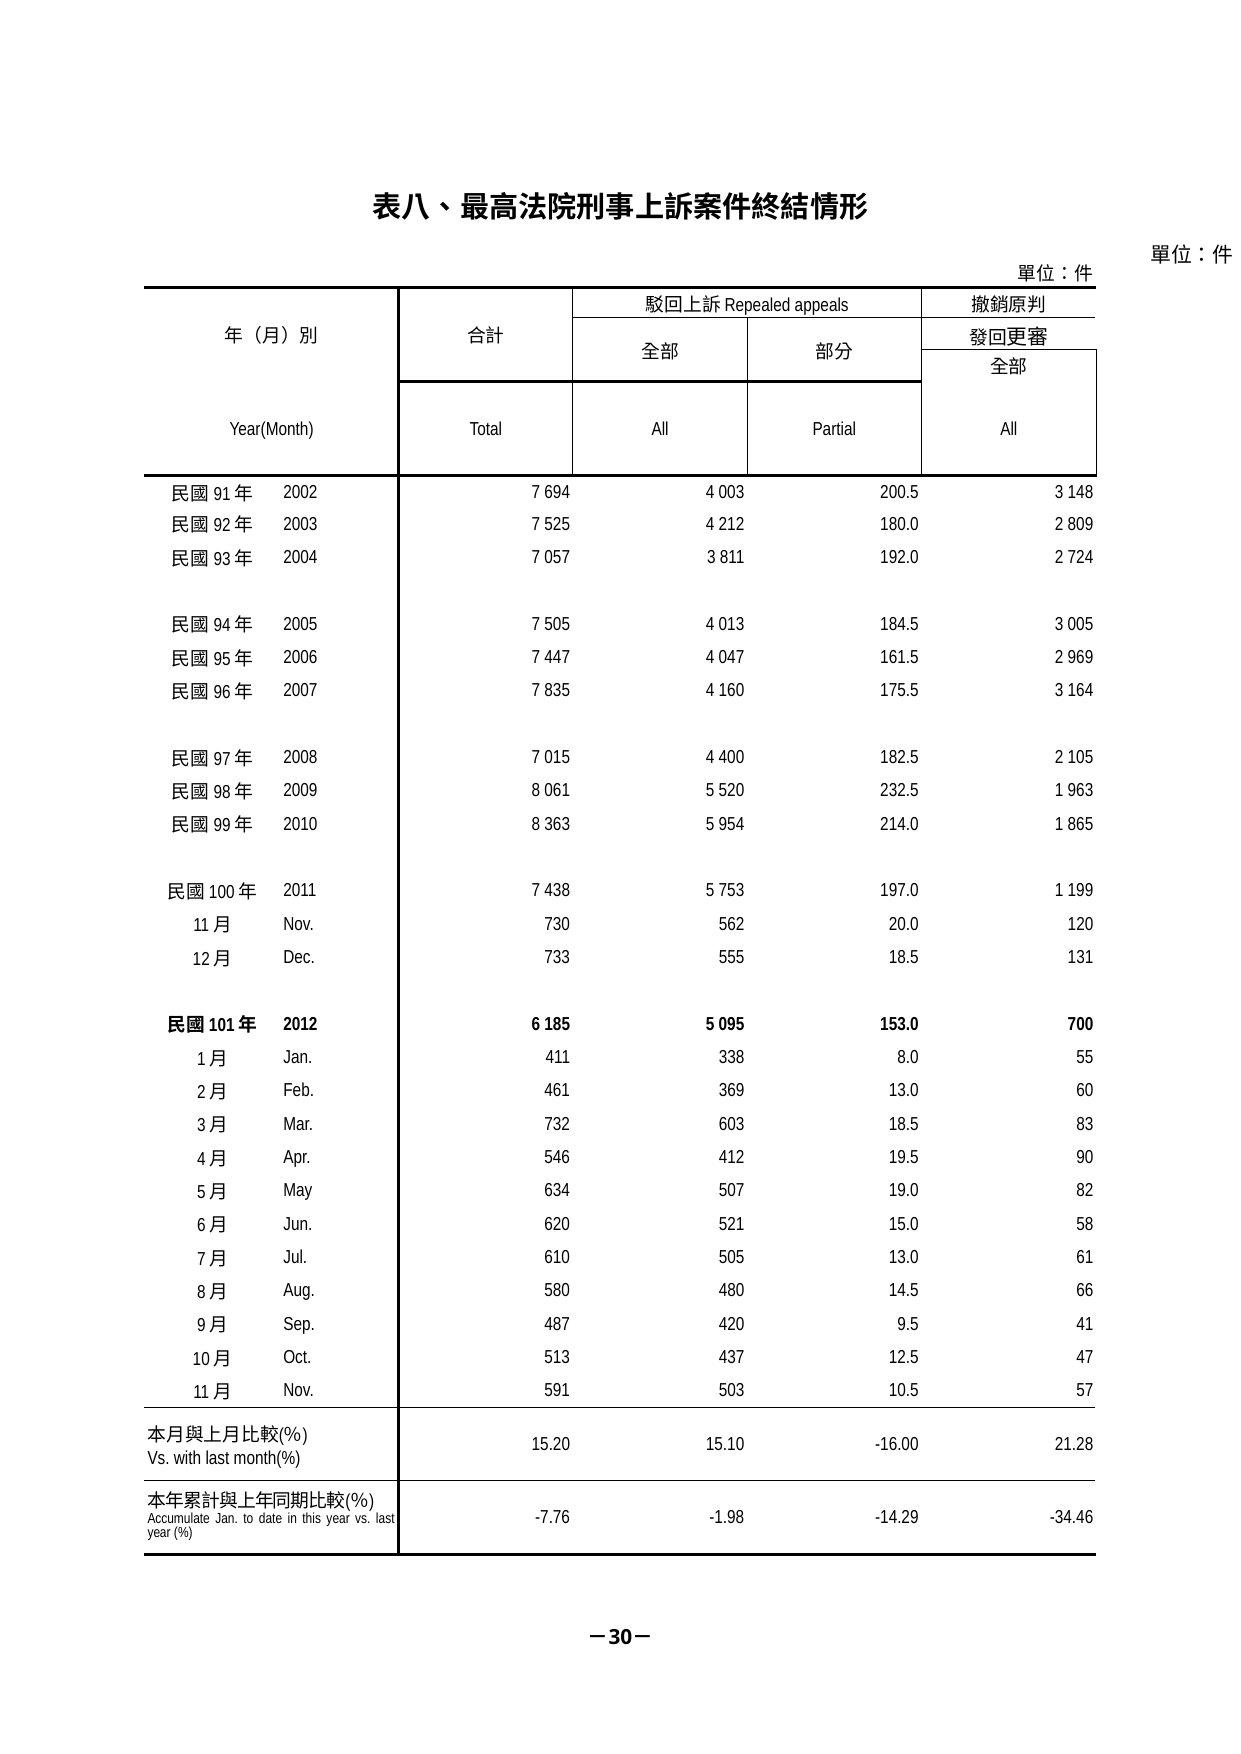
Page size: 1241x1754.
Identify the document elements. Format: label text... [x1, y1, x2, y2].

table_cell 131 [921, 940, 1096, 973]
table_cell 8.0 [747, 1040, 921, 1073]
table_cell 發回更審 [922, 317, 1096, 348]
table_cell 4月 [144, 1140, 280, 1173]
table_cell 180.0 [747, 507, 921, 540]
table_cell 2 724 [921, 540, 1096, 573]
table_cell 18.5 [747, 940, 921, 973]
table_cell 民國 96年 [144, 674, 280, 707]
text 單位：件 [148, 259, 1092, 286]
table_cell 3 811 [573, 540, 747, 573]
table_cell 21.28 [921, 1407, 1096, 1480]
table_cell 19.5 [747, 1140, 921, 1173]
table_cell 2月 [144, 1074, 280, 1107]
table_header 合計 [400, 289, 572, 380]
table_cell [280, 974, 397, 1007]
table_cell 15.20 [400, 1408, 573, 1480]
table_cell 505 [573, 1240, 747, 1273]
table_header 年（月）別 [144, 289, 397, 380]
table_cell 369 [573, 1074, 747, 1107]
table_cell 5月 [144, 1174, 280, 1207]
table_cell Partial [748, 383, 921, 473]
table_cell 603 [573, 1107, 747, 1140]
table_cell 232.5 [747, 774, 921, 807]
table_cell -7.76 [400, 1481, 573, 1553]
table_cell [747, 707, 921, 740]
table_cell 153.0 [747, 1007, 921, 1040]
table_cell [573, 574, 747, 607]
table_cell 7月 [144, 1240, 280, 1273]
table_cell 全部 [922, 350, 1096, 380]
table_cell 192.0 [747, 540, 921, 573]
table_cell 本月與上月比較(％) Vs. with last month(%) [144, 1408, 397, 1480]
table_cell 14.5 [747, 1274, 921, 1307]
table_cell Total [400, 383, 572, 473]
table_cell 民國 92年 [144, 507, 280, 540]
table_cell 58 [921, 1207, 1096, 1240]
table_cell 55 [921, 1040, 1096, 1073]
text [1150, 231, 1240, 239]
table_cell 4 160 [573, 674, 747, 707]
table_cell 18.5 [747, 1107, 921, 1140]
table_cell 411 [400, 1040, 573, 1073]
table_cell 487 [400, 1307, 573, 1340]
table_cell Jan. [280, 1040, 397, 1073]
table_cell 民國 95年 [144, 640, 280, 673]
table_cell Nov. [280, 907, 397, 940]
table_cell 11月 [144, 1374, 280, 1407]
table_cell 41 [921, 1307, 1096, 1340]
table_cell 82 [921, 1174, 1096, 1207]
text [1150, 264, 1240, 271]
table_cell 3月 [144, 1107, 280, 1140]
table_cell 9.5 [747, 1307, 921, 1340]
table_cell [747, 840, 921, 873]
table_cell 2005 [280, 607, 397, 640]
table_cell 2003 [280, 507, 397, 540]
table_cell 61 [921, 1240, 1096, 1273]
table_cell 7 525 [400, 507, 573, 540]
table_cell [921, 707, 1096, 740]
table_cell 47 [921, 1340, 1096, 1373]
table_cell 634 [400, 1174, 573, 1207]
table_cell 7 057 [400, 540, 573, 573]
table_cell 7 015 [400, 740, 573, 773]
table_cell Mar. [280, 1107, 397, 1140]
table_cell 2006 [280, 640, 397, 673]
table_cell 民國101年 [144, 1007, 280, 1040]
table_cell All [573, 383, 747, 473]
table_cell 120 [921, 907, 1096, 940]
table_cell -1.98 [573, 1481, 747, 1553]
table_cell 10.5 [747, 1374, 921, 1407]
table_cell [144, 840, 280, 873]
table_cell [400, 974, 573, 1007]
table_cell 2009 [280, 774, 397, 807]
table_cell 12.5 [747, 1340, 921, 1373]
table_cell 15.10 [573, 1408, 747, 1480]
table_cell 7 438 [400, 874, 573, 907]
table_cell 66 [921, 1274, 1096, 1307]
table_cell 1 963 [921, 774, 1096, 807]
table_cell 4 047 [573, 640, 747, 673]
table_cell [280, 707, 397, 740]
table_cell 2 809 [921, 507, 1096, 540]
table_cell Oct. [280, 1340, 397, 1373]
table_cell 民國 98年 [144, 774, 280, 807]
table_cell 214.0 [747, 807, 921, 840]
table_cell -16.00 [747, 1408, 921, 1480]
table_cell 90 [921, 1140, 1096, 1173]
table_cell 521 [573, 1207, 747, 1240]
table_cell 2004 [280, 540, 397, 573]
table_cell 591 [400, 1374, 573, 1407]
table_cell [747, 974, 921, 1007]
table_cell [747, 574, 921, 607]
table_cell [280, 574, 397, 607]
table_cell Jun. [280, 1207, 397, 1240]
table_cell 2012 [280, 1007, 397, 1040]
table_cell 3 148 [921, 477, 1096, 507]
table_cell 3 164 [921, 674, 1096, 707]
table_cell 全部 [573, 318, 747, 380]
table_cell 182.5 [747, 740, 921, 773]
table_cell 1 199 [921, 874, 1096, 907]
table_cell 2007 [280, 674, 397, 707]
table_cell 12月 [144, 940, 280, 973]
table_cell 8 363 [400, 807, 573, 840]
table_cell 5 095 [573, 1007, 747, 1040]
table_cell 4 212 [573, 507, 747, 540]
table_cell 562 [573, 907, 747, 940]
table_cell [400, 840, 573, 873]
table_cell 338 [573, 1040, 747, 1073]
table_cell 8 061 [400, 774, 573, 807]
table_cell 2 105 [921, 740, 1096, 773]
table_cell 197.0 [747, 874, 921, 907]
table_cell 7 694 [400, 477, 573, 507]
table_cell 412 [573, 1140, 747, 1173]
table_cell Year(Month) [144, 380, 397, 473]
table_cell 4 003 [573, 477, 747, 507]
table_cell 175.5 [747, 674, 921, 707]
table_cell 民國 91年 [144, 477, 280, 507]
table_cell 2008 [280, 740, 397, 773]
table_cell 580 [400, 1274, 573, 1307]
table_cell 3 005 [921, 607, 1096, 640]
table_cell 610 [400, 1240, 573, 1273]
table_cell 本年累計與上年同期比較(％) Accumulate Jan. to date in this year vs. last year (%) [144, 1481, 397, 1553]
table_cell Aug. [280, 1274, 397, 1307]
table_cell 2011 [280, 874, 397, 907]
table_cell Jul. [280, 1240, 397, 1273]
table_cell 民國 99年 [144, 807, 280, 840]
table_cell -14.29 [747, 1481, 921, 1553]
table_cell Nov. [280, 1374, 397, 1407]
table_cell 民國 93年 [144, 540, 280, 573]
table_cell 5 520 [573, 774, 747, 807]
table_cell 10月 [144, 1340, 280, 1373]
table_cell May [280, 1174, 397, 1207]
table_cell 83 [921, 1107, 1096, 1140]
table_cell 5 954 [573, 807, 747, 840]
table_cell [144, 707, 280, 740]
table_cell 2010 [280, 807, 397, 840]
table_cell 8月 [144, 1274, 280, 1307]
table_cell 7 447 [400, 640, 573, 673]
text 表八、最高法院刑事上訴案件終結情形 [148, 183, 1092, 225]
table_cell 2 969 [921, 640, 1096, 673]
table_cell 2002 [280, 477, 397, 507]
table_cell 7 835 [400, 674, 573, 707]
table_cell [400, 574, 573, 607]
table_cell 6月 [144, 1207, 280, 1240]
table_cell 437 [573, 1340, 747, 1373]
table_cell [573, 974, 747, 1007]
table_cell [921, 574, 1096, 607]
table_cell 700 [921, 1007, 1096, 1040]
table_cell 620 [400, 1207, 573, 1240]
table_cell 513 [400, 1340, 573, 1373]
table_cell Feb. [280, 1074, 397, 1107]
table_cell 461 [400, 1074, 573, 1107]
table_cell Apr. [280, 1140, 397, 1173]
table_cell 9月 [144, 1307, 280, 1340]
table_cell 733 [400, 940, 573, 973]
table_cell -34.46 [921, 1480, 1096, 1553]
table_cell 15.0 [747, 1207, 921, 1240]
table_cell 184.5 [747, 607, 921, 640]
table_cell 20.0 [747, 907, 921, 940]
table_cell 13.0 [747, 1074, 921, 1107]
table_cell 546 [400, 1140, 573, 1173]
table_cell 57 [921, 1374, 1096, 1407]
table_cell [144, 974, 280, 1007]
table_cell [573, 707, 747, 740]
table_cell 503 [573, 1374, 747, 1407]
table_cell 6 185 [400, 1007, 573, 1040]
table_cell 507 [573, 1174, 747, 1207]
table_cell Sep. [280, 1307, 397, 1340]
table_cell [921, 974, 1096, 1007]
table_cell [400, 707, 573, 740]
table_cell [280, 840, 397, 873]
table_cell 11月 [144, 907, 280, 940]
table_cell [921, 840, 1096, 873]
table_cell 60 [921, 1074, 1096, 1107]
table_cell 4 013 [573, 607, 747, 640]
table_cell 480 [573, 1274, 747, 1307]
table_cell 161.5 [747, 640, 921, 673]
table_cell 732 [400, 1107, 573, 1140]
table_cell 5 753 [573, 874, 747, 907]
table_header 撤銷原判 [922, 289, 1096, 317]
table_cell 民國 97年 [144, 740, 280, 773]
table_cell 420 [573, 1307, 747, 1340]
table_cell [144, 574, 280, 607]
text 單位：件 [1150, 239, 1240, 264]
table_cell 555 [573, 940, 747, 973]
table_cell 7 505 [400, 607, 573, 640]
table_cell 200.5 [747, 477, 921, 507]
table_cell 部分 [748, 318, 921, 380]
table_cell 19.0 [747, 1174, 921, 1207]
table_cell All [922, 380, 1096, 473]
table_cell 民國 94年 [144, 607, 280, 640]
table_cell 1月 [144, 1040, 280, 1073]
table_cell Dec. [280, 940, 397, 973]
table_cell 730 [400, 907, 573, 940]
table_cell 13.0 [747, 1240, 921, 1273]
table_cell 4 400 [573, 740, 747, 773]
table_cell [573, 840, 747, 873]
table_header 駁回上訴Repealed appeals [573, 289, 921, 317]
table_cell 民國100年 [144, 874, 280, 907]
table_cell 1 865 [921, 807, 1096, 840]
